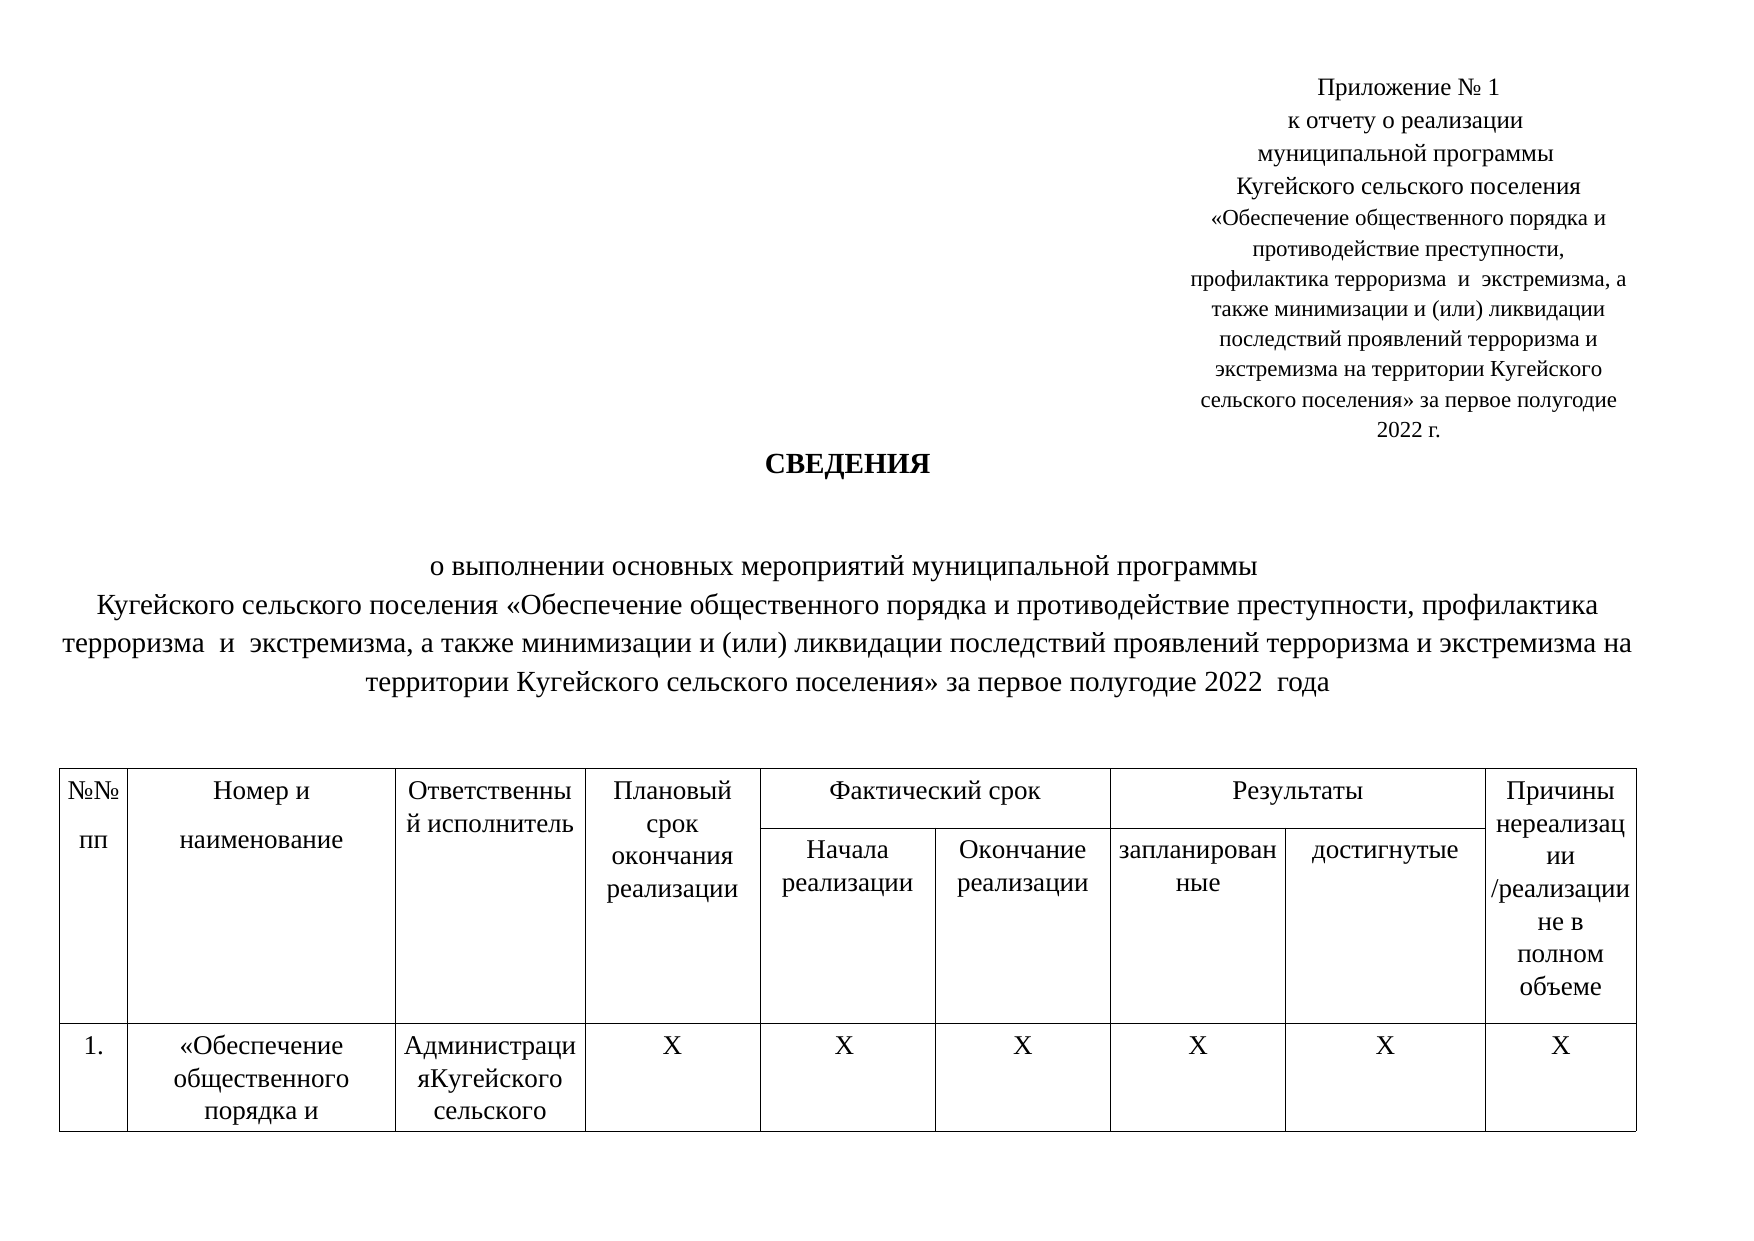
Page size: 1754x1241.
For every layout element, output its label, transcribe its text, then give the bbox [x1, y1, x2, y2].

table_header Плановый срок окончания реализации [586, 769, 760, 1023]
text о выполнении основных мероприятий муниципальной программы [59, 548, 1636, 582]
table_header Фактический срок [761, 769, 1110, 828]
table_cell Х [1486, 1024, 1636, 1131]
text Кугейского сельского поселения [1181, 171, 1636, 200]
table_cell Начала реализации [761, 829, 935, 1023]
table_cell Х [586, 1024, 760, 1131]
table_header Номер и наименование [128, 769, 395, 1023]
text Приложение № 1 [1181, 72, 1636, 101]
table_cell 1. [60, 1024, 127, 1131]
table_cell Х [761, 1024, 935, 1131]
table_header №№ пп [60, 769, 127, 1023]
table_cell запланированные [1111, 829, 1285, 1023]
table_cell Окончание реализации [936, 829, 1110, 1023]
table_cell Х [936, 1024, 1110, 1131]
table_header Ответственный исполнитель [396, 769, 585, 1023]
table_cell достигнутые [1286, 829, 1485, 1023]
text муниципальной программы [1181, 138, 1636, 167]
table_header Результаты [1111, 769, 1485, 828]
table_cell Х [1286, 1024, 1485, 1131]
text Кугейского сельского поселения «Обеспечение общественного порядка и противодействие преступности, профилактика терроризма и экстремизма, а также минимизации и (или) ликвидации последствий проявлений терроризма и экстремизма на территории Кугейского сельского поселения» за первое полугодие 2022 года [59, 587, 1636, 697]
table_cell «Обеспечение общественного порядка и [128, 1024, 395, 1131]
table_cell Х [1111, 1024, 1285, 1131]
table_header Причины нереализации /реализации не в полном объеме [1486, 769, 1636, 1023]
table_cell АдминистрацияКугейского сельского [396, 1024, 585, 1131]
text к отчету о реализации [1181, 105, 1636, 134]
text «Обеспечение общественного порядка и противодействие преступности, профилактика терроризма и экстремизма, а также минимизации и (или) ликвидации последствий проявлений терроризма и экстремизма на территории Кугейского сельского поселения» за первое полугодие 2022 г. [1181, 204, 1636, 442]
text СВЕДЕНИЯ [59, 446, 1636, 480]
